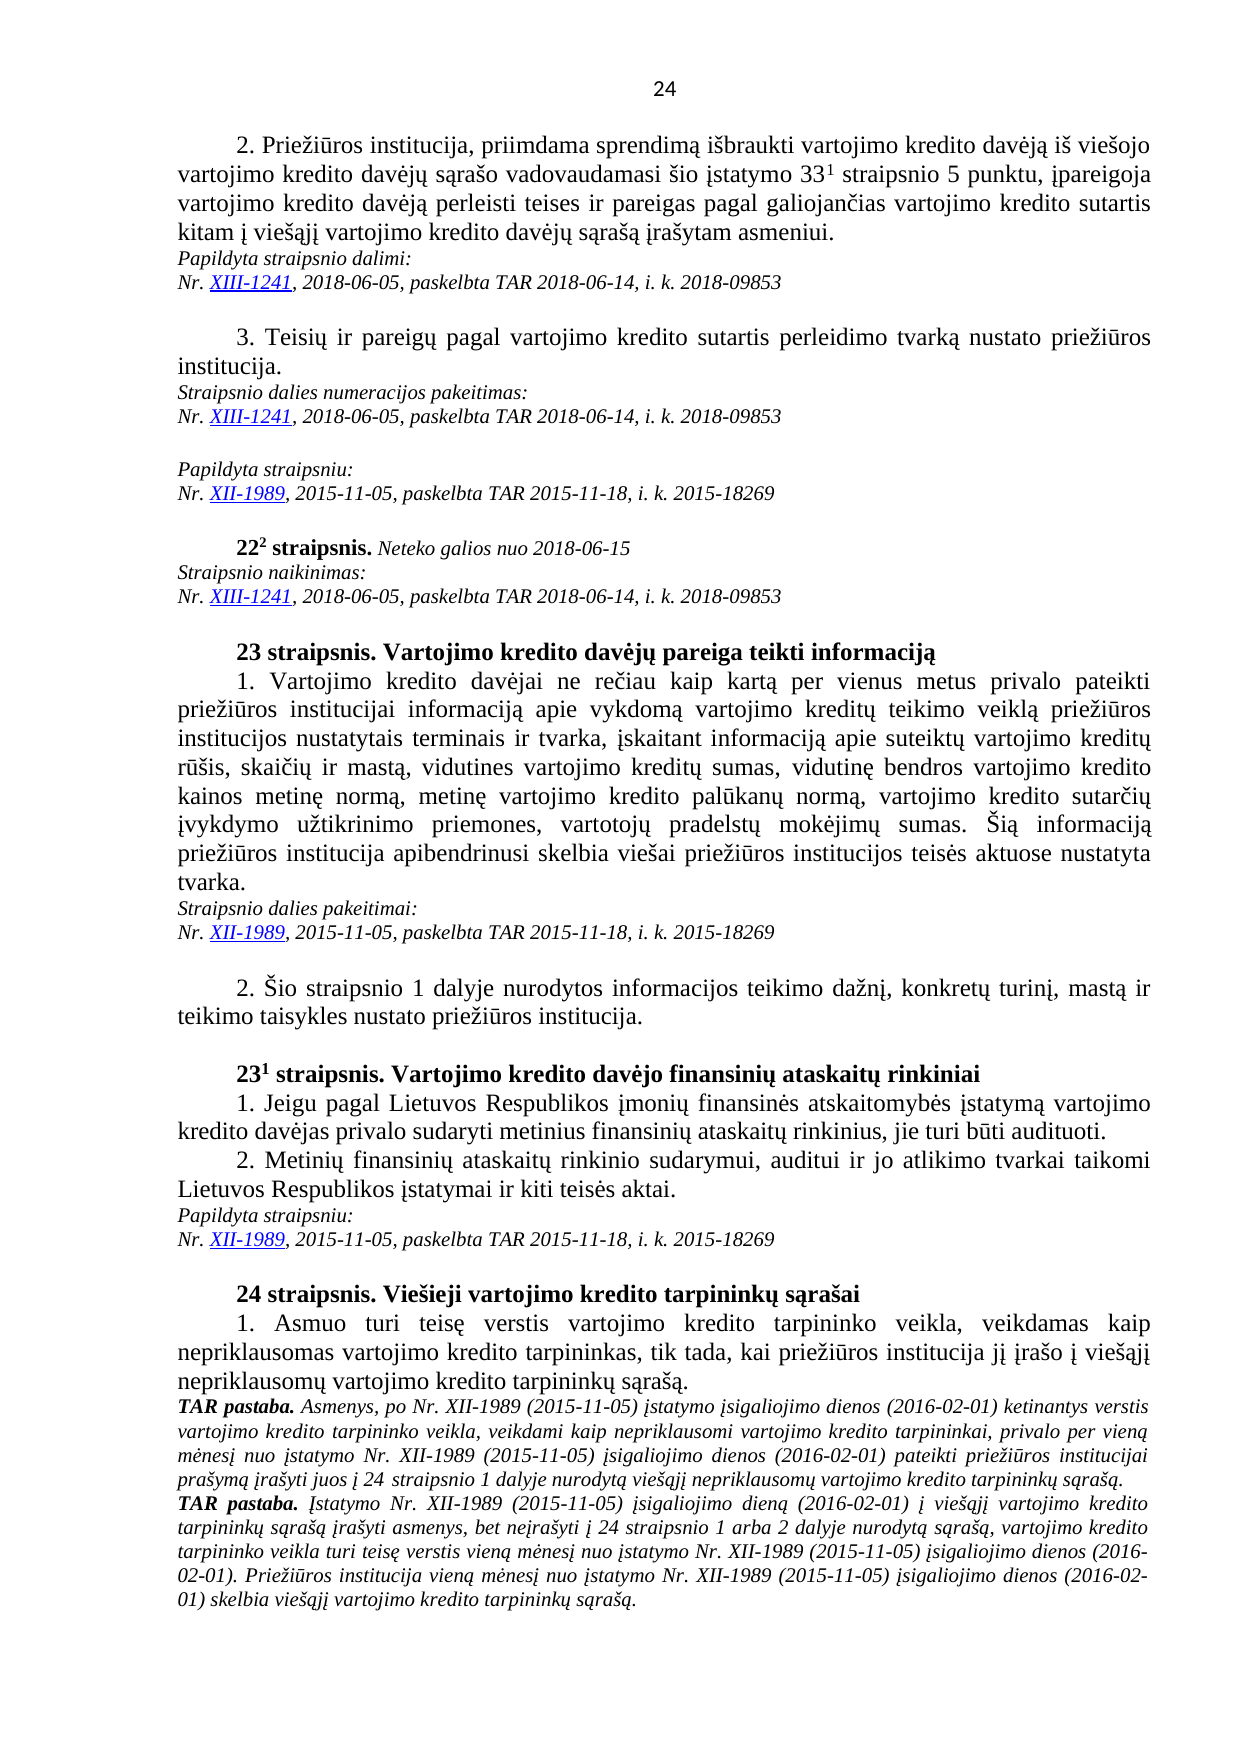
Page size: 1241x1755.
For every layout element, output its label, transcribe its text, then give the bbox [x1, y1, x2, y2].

text Straipsnio naikinimas: [177, 560, 1152, 584]
text 1. Vartojimo kredito davėjai ne rečiau kaip kartą per vienus metus privalo pateikti priežiūros institucijai informaciją apie vykdomą vartojimo kreditų teikimo veiklą priežiūros institucijos nustatytais terminais ir tvarka, įskaitant informaciją apie suteiktų vartojimo kreditų rūšis, skaičių ir mastą, vidutines vartojimo kreditų sumas, vidutinę bendros vartojimo kredito kainos metinę normą, metinę vartojimo kredito palūkanų normą, vartojimo kredito sutarčių įvykdymo užtikrinimo priemones, vartotojų pradelstų mokėjimų sumas. Šią informaciją priežiūros institucija apibendrinusi skelbia viešai priežiūros institucijos teisės aktuose nustatyta tvarka. [177, 666, 1152, 896]
text Nr. XII-1989, 2015-11-05, paskelbta TAR 2015-11-18, i. k. 2015-18269 [177, 920, 1152, 944]
text 24 straipsnis. Viešieji vartojimo kredito tarpininkų sąrašai [177, 1279, 1152, 1308]
text Nr. XIII-1241, 2018-06-05, paskelbta TAR 2018-06-14, i. k. 2018-09853 [177, 584, 1152, 608]
text Papildyta straipsniu: [177, 1203, 1152, 1227]
text 222 straipsnis. Neteko galios nuo 2018-06-15 [177, 534, 1152, 560]
text Nr. XII-1989, 2015-11-05, paskelbta TAR 2015-11-18, i. k. 2015-18269 [177, 1227, 1152, 1251]
text 1. Jeigu pagal Lietuvos Respublikos įmonių finansinės atskaitomybės įstatymą vartojimo kredito davėjas privalo sudaryti metinius finansinių ataskaitų rinkinius, jie turi būti audituoti. [177, 1088, 1152, 1145]
text Nr. XIII-1241, 2018-06-05, paskelbta TAR 2018-06-14, i. k. 2018-09853 [177, 270, 1152, 294]
text 2. Šio straipsnio 1 dalyje nurodytos informacijos teikimo dažnį, konkretų turinį, mastą ir teikimo taisykles nustato priežiūros institucija. [177, 973, 1152, 1030]
text Nr. XII-1989, 2015-11-05, paskelbta TAR 2015-11-18, i. k. 2015-18269 [177, 481, 1152, 505]
text Straipsnio dalies pakeitimai: [177, 896, 1152, 920]
text 2. Metinių finansinių ataskaitų rinkinio sudarymui, auditui ir jo atlikimo tvarkai taikomi Lietuvos Respublikos įstatymai ir kiti teisės aktai. [177, 1145, 1152, 1203]
text Papildyta straipsnio dalimi: [177, 246, 1152, 270]
text Straipsnio dalies numeracijos pakeitimas: [177, 380, 1152, 404]
text 3. Teisių ir pareigų pagal vartojimo kredito sutartis perleidimo tvarką nustato priežiūros institucija. [177, 322, 1152, 380]
text Papildyta straipsniu: [177, 457, 1152, 481]
text 231 straipsnis. Vartojimo kredito davėjo finansinių ataskaitų rinkiniai [177, 1059, 1152, 1088]
text 23 straipsnis. Vartojimo kredito davėjų pareiga teikti informaciją [236, 637, 1152, 666]
text TAR pastaba. Įstatymo Nr. XII-1989 (2015-11-05) įsigaliojimo dieną (2016-02-01) į viešąjį vartojimo kredito tarpininkų sąrašą įrašyti asmenys, bet neįrašyti į 24 straipsnio 1 arba 2 dalyje nurodytą sąrašą, vartojimo kredito tarpininko veikla turi teisę verstis vieną mėnesį nuo įstatymo Nr. XII-1989 (2015-11-05) įsigaliojimo dienos (2016-02-01). Priežiūros institucija vieną mėnesį nuo įstatymo Nr. XII-1989 (2015-11-05) įsigaliojimo dienos (2016-02-01) skelbia viešąjį vartojimo kredito tarpininkų sąrašą. [177, 1491, 1152, 1611]
text TAR pastaba. Asmenys, po Nr. XII-1989 (2015-11-05) įstatymo įsigaliojimo dienos (2016-02-01) ketinantys verstis vartojimo kredito tarpininko veikla, veikdami kaip nepriklausomi vartojimo kredito tarpininkai, privalo per vieną mėnesį nuo įstatymo Nr. XII-1989 (2015-11-05) įsigaliojimo dienos (2016-02-01) pateikti priežiūros institucijai prašymą įrašyti juos į 24 straipsnio 1 dalyje nurodytą viešąjį nepriklausomų vartojimo kredito tarpininkų sąrašą. [177, 1394, 1152, 1491]
text Nr. XIII-1241, 2018-06-05, paskelbta TAR 2018-06-14, i. k. 2018-09853 [177, 404, 1152, 428]
text 2. Priežiūros institucija, priimdama sprendimą išbraukti vartojimo kredito davėją iš viešojo vartojimo kredito davėjų sąrašo vadovaudamasi šio įstatymo 331 straipsnio 5 punktu, įpareigoja vartojimo kredito davėją perleisti teises ir pareigas pagal galiojančias vartojimo kredito sutartis kitam į viešąjį vartojimo kredito davėjų sąrašą įrašytam asmeniui. [177, 131, 1152, 246]
text 1. Asmuo turi teisę verstis vartojimo kredito tarpininko veikla, veikdamas kaip nepriklausomas vartojimo kredito tarpininkas, tik tada, kai priežiūros institucija jį įrašo į viešąjį nepriklausomų vartojimo kredito tarpininkų sąrašą. [177, 1308, 1152, 1394]
